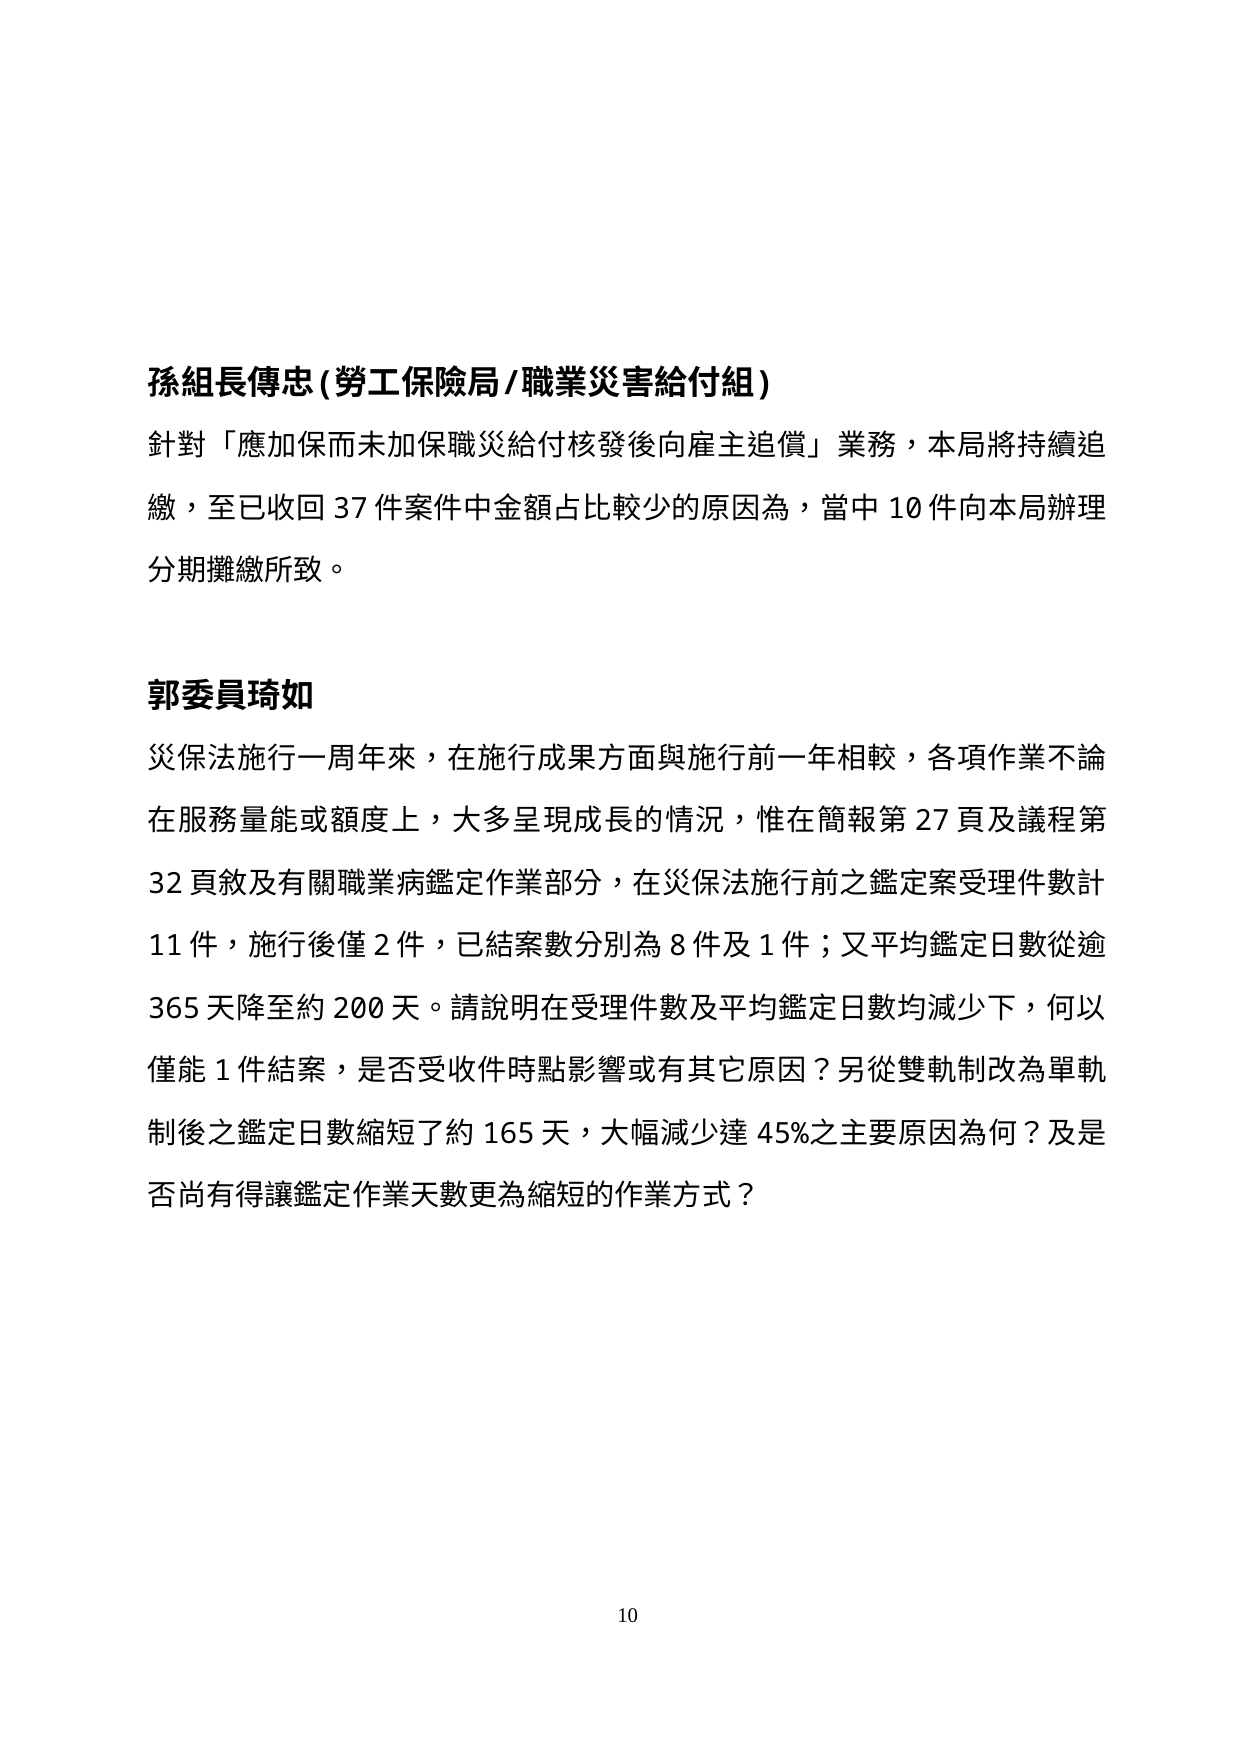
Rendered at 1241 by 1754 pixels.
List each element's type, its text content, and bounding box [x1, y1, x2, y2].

text 災保法施行一周年來，在施行成果方面與施行前一年相較，各項作業不論在服務量能或額度上，大多呈現成長的情況，惟在簡報第27頁及議程第32頁敘及有關職業病鑑定作業部分，在災保法施行前之鑑定案受理件數計11件，施行後僅2件，已結案數分別為8件及1件；又平均鑑定日數從逾365天降至約200天。請說明在受理件數及平均鑑定日數均減少下，何以僅能1件結案，是否受收件時點影響或有其它原因？另從雙軌制改為單軌制後之鑑定日數縮短了約165天，大幅減少達45%之主要原因為何？及是否尚有得讓鑑定作業天數更為縮短的作業方式？ [148, 714, 1107, 1214]
text 孫組長傳忠(勞工保險局/職業災害給付組) [148, 339, 1107, 401]
text 郭委員琦如 [148, 651, 1107, 714]
text 針對「應加保而未加保職災給付核發後向雇主追償」業務，本局將持續追繳，至已收回37件案件中金額占比較少的原因為，當中10件向本局辦理分期攤繳所致。 [148, 401, 1107, 589]
